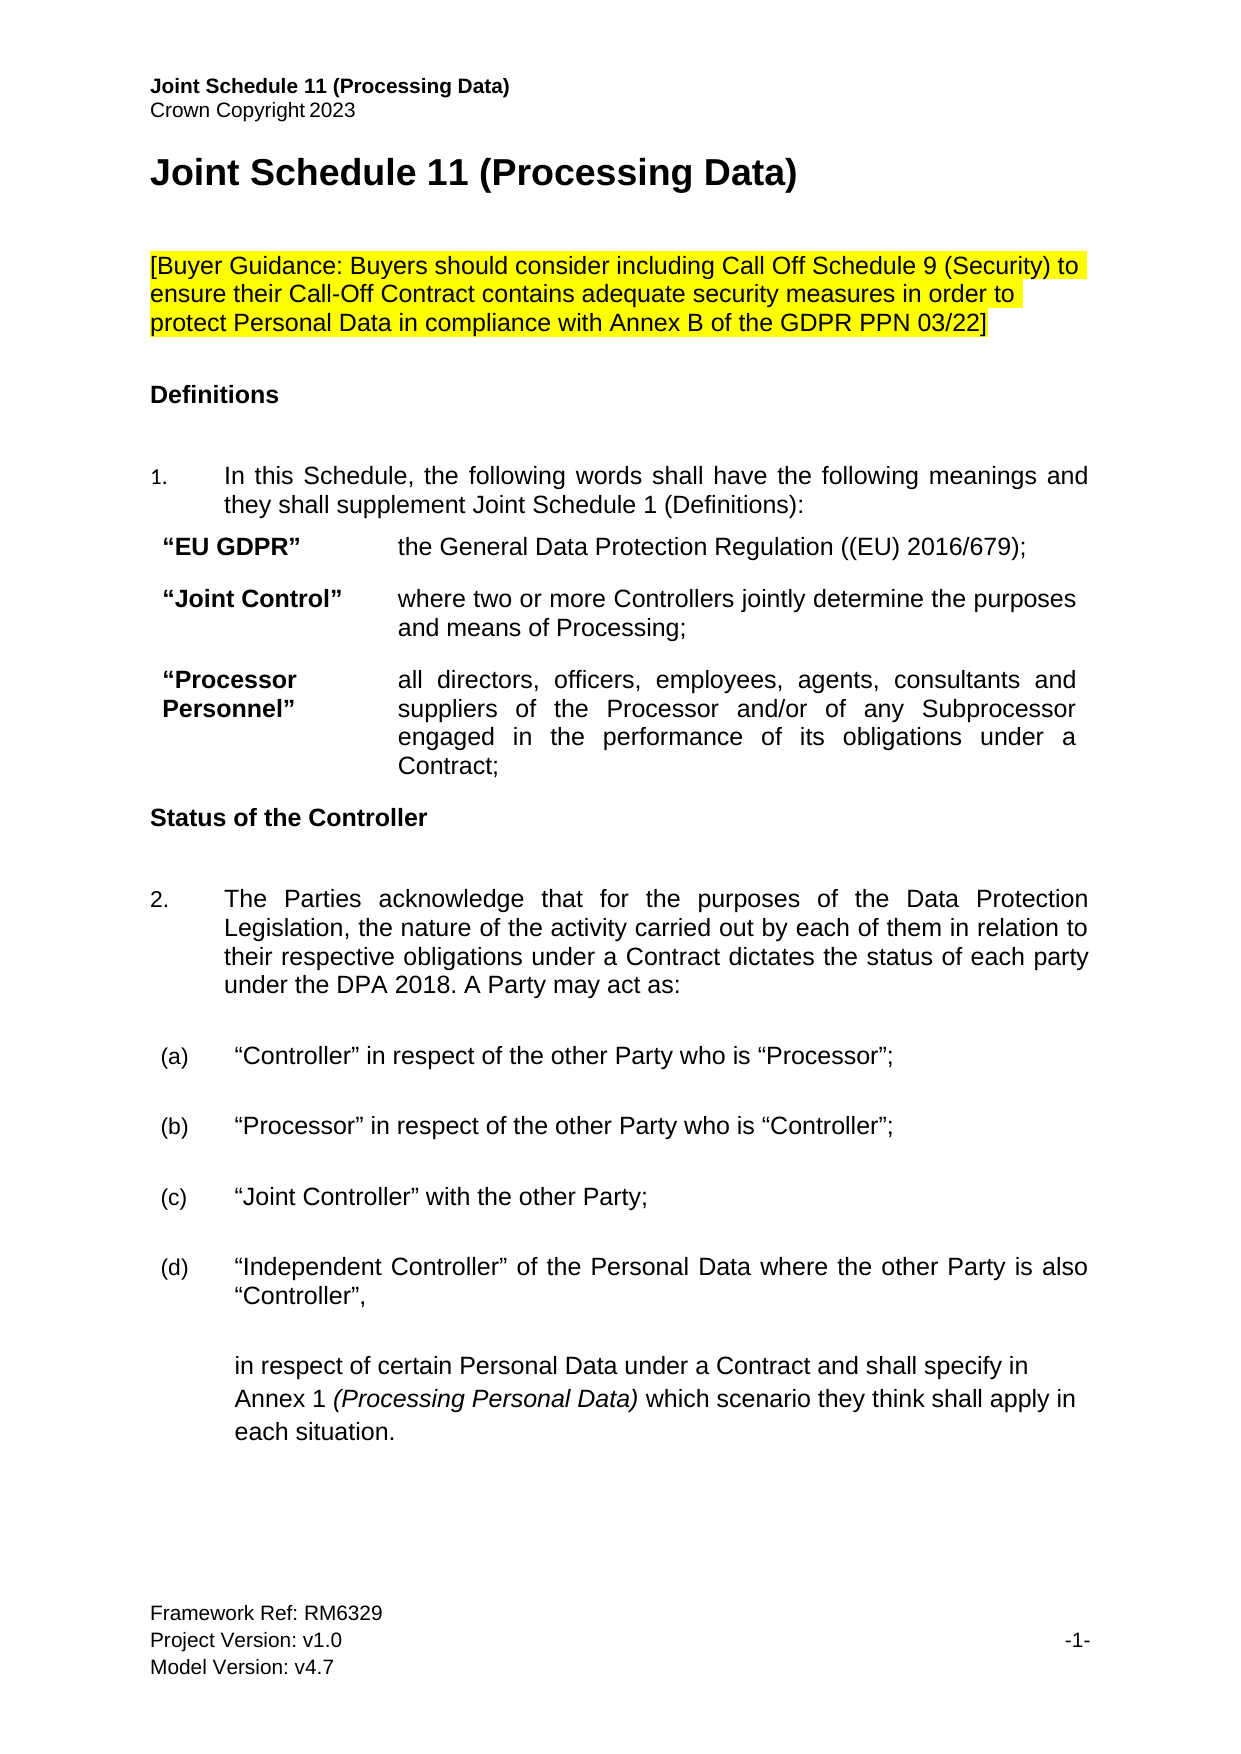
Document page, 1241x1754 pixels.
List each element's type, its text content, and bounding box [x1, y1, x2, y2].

table_cell where two or more Controllers jointly determine the purposes and means of Processing; [387, 585, 1089, 664]
text [Buyer Guidance: Buyers should consider including Call Off Schedule 9 (Security) to ensure their Call-Off Contract contains adequate security measures in order to protect Personal Data in compliance with Annex B of the GDPR PPN 03/22] [150, 251, 1090, 337]
table_header “EU GDPR” [151, 532, 386, 583]
text Definitions [150, 380, 1090, 409]
table_cell all directors, officers, employees, agents, consultants and suppliers of the Processor and/or of any Subprocessor engaged in the performance of its obligations under a Contract; [387, 665, 1089, 803]
text Status of the Controller [150, 803, 1090, 832]
list The Parties acknowledge that for the purposes of the Data Protection Legislation, the nature of the activity carried out by each of them in relation to their respective obligations under a Contract dictates the status of each party under the DPA 2018. A Party may act as: [150, 884, 1090, 999]
text in respect of certain Personal Data under a Contract and shall specify in Annex 1 (Processing Personal Data) which scenario they think shall apply in each situation. [234, 1351, 1090, 1446]
table_header the General Data Protection Regulation ((EU) 2016/679); [387, 532, 1089, 583]
list “Independent Controller” of the Personal Data where the other Party is also “Controller”, [160, 1252, 1090, 1309]
text Joint Schedule 11 (Processing Data) [150, 150, 1090, 193]
list “Controller” in respect of the other Party who is “Processor”; [160, 1041, 1090, 1069]
table_cell “Processor Personnel” [151, 665, 386, 803]
table_cell “Joint Control” [151, 585, 386, 664]
list “Joint Controller” with the other Party; [160, 1182, 1090, 1210]
list In this Schedule, the following words shall have the following meanings and they shall supplement Joint Schedule 1 (Definitions): [150, 461, 1090, 519]
list “Processor” in respect of the other Party who is “Controller”; [160, 1111, 1090, 1140]
